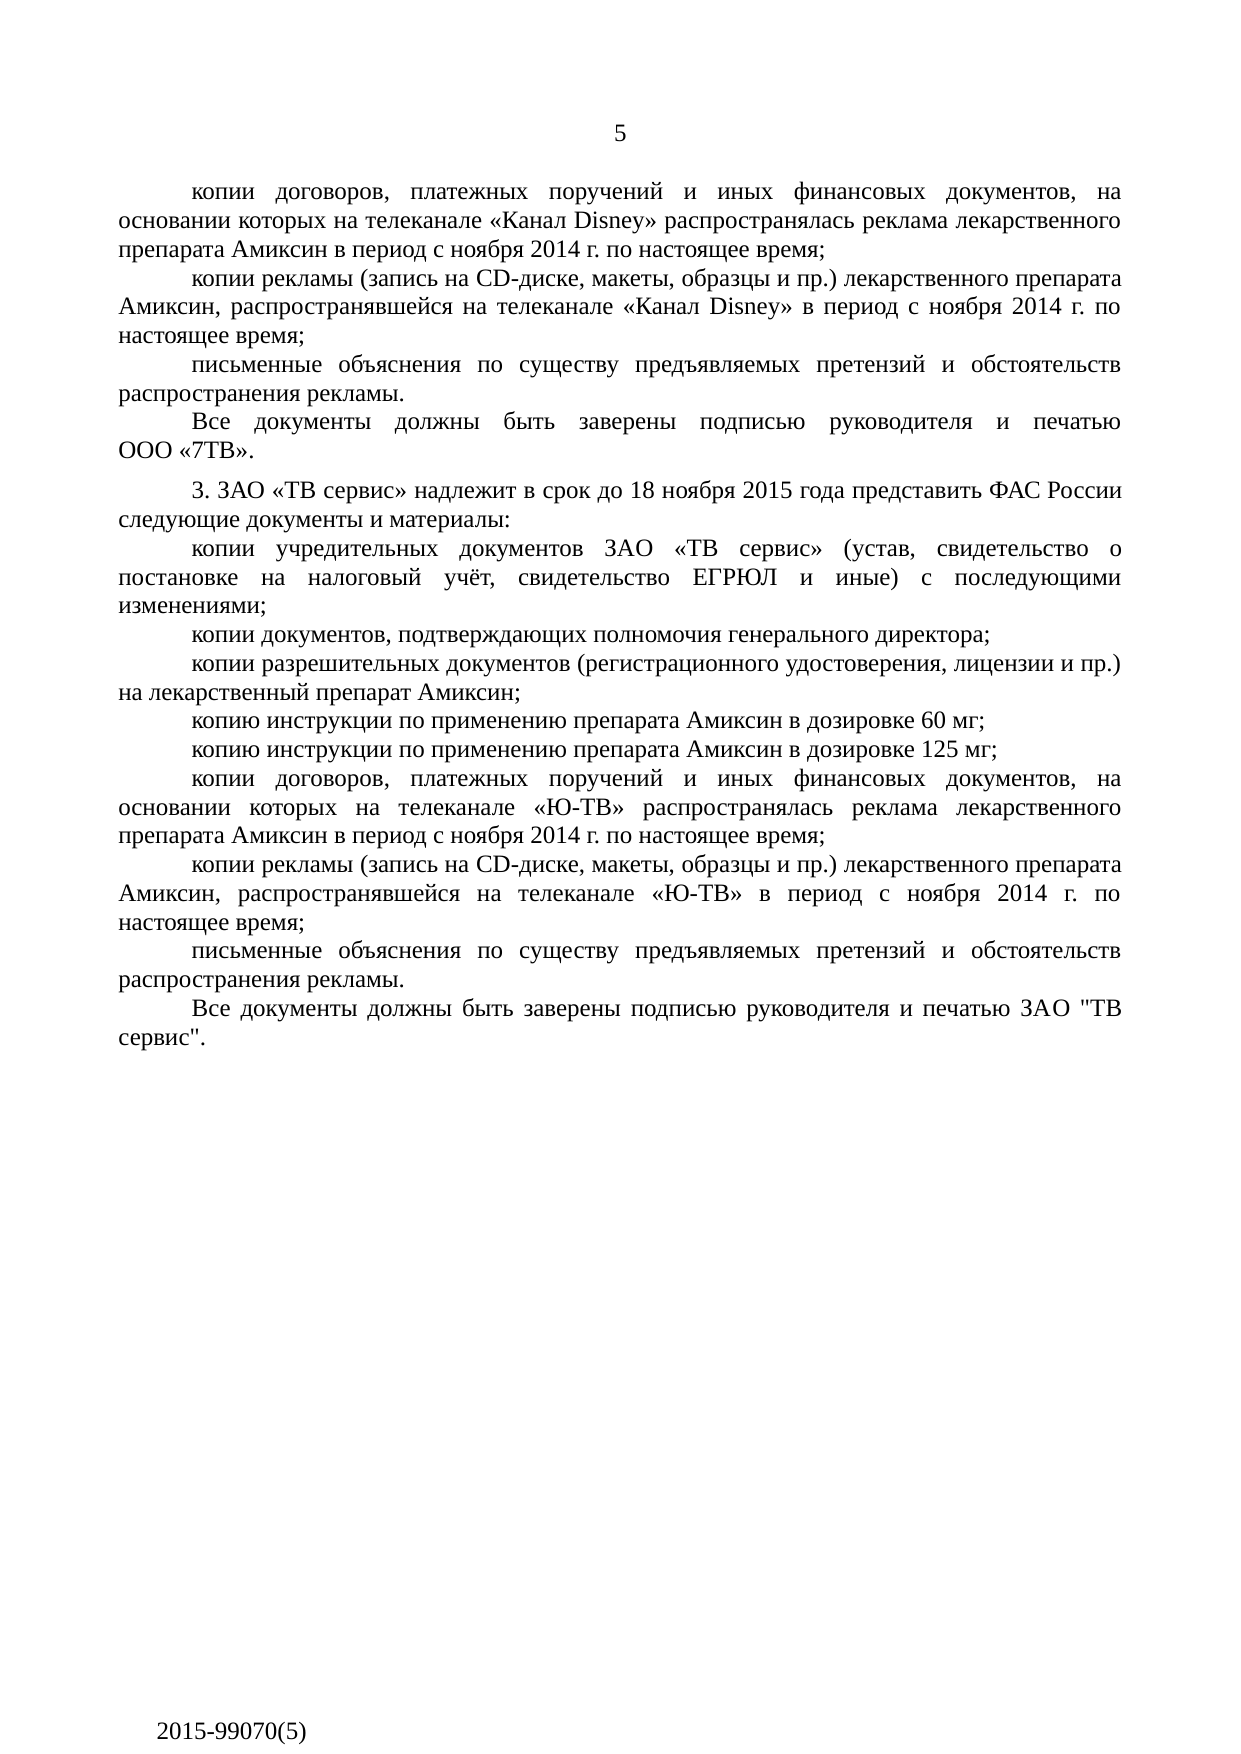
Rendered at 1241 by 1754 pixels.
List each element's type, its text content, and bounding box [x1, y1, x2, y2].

text копии разрешительных документов (регистрационного удостоверения, лицензии и пр.) на лекарственный препарат Амиксин; [118, 648, 1122, 706]
text копии договоров, платежных поручений и иных финансовых документов, на основании которых на телеканале «Канал Disney» распространялась реклама лекарственного препарата Амиксин в период с ноября 2014 г. по настоящее время; [118, 176, 1122, 263]
text письменные объяснения по существу предъявляемых претензий и обстоятельств распространения рекламы. [118, 936, 1122, 993]
text 3. ЗАО «ТВ сервис» надлежит в срок до 18 ноября 2015 года представить ФАС России следующие документы и материалы: [118, 476, 1122, 533]
text копии рекламы (запись на CD-диске, макеты, образцы и пр.) лекарственного препарата Амиксин, распространявшейся на телеканале «Канал Disney» в период с ноября 2014 г. по настоящее время; [118, 263, 1122, 349]
text копии документов, подтверждающих полномочия генерального директора; [118, 619, 1122, 648]
text копии рекламы (запись на CD-диске, макеты, образцы и пр.) лекарственного препарата Амиксин, распространявшейся на телеканале «Ю-ТВ» в период с ноября 2014 г. по настоящее время; [118, 849, 1122, 936]
text копии учредительных документов ЗАО «ТВ сервис» (устав, свидетельство о постановке на налоговый учёт, свидетельство ЕГРЮЛ и иные) с последующими изменениями; [118, 533, 1122, 619]
text Все документы должны быть заверены подписью руководителя и печатью ООО «7ТВ». [118, 406, 1122, 464]
text копию инструкции по применению препарата Амиксин в дозировке 60 мг; [118, 706, 1122, 734]
text Все документы должны быть заверены подписью руководителя и печатью ЗАО "ТВ сервис". [118, 993, 1122, 1051]
text письменные объяснения по существу предъявляемых претензий и обстоятельств распространения рекламы. [118, 349, 1122, 406]
text копии договоров, платежных поручений и иных финансовых документов, на основании которых на телеканале «Ю-ТВ» распространялась реклама лекарственного препарата Амиксин в период с ноября 2014 г. по настоящее время; [118, 763, 1122, 849]
text копию инструкции по применению препарата Амиксин в дозировке 125 мг; [118, 734, 1122, 763]
